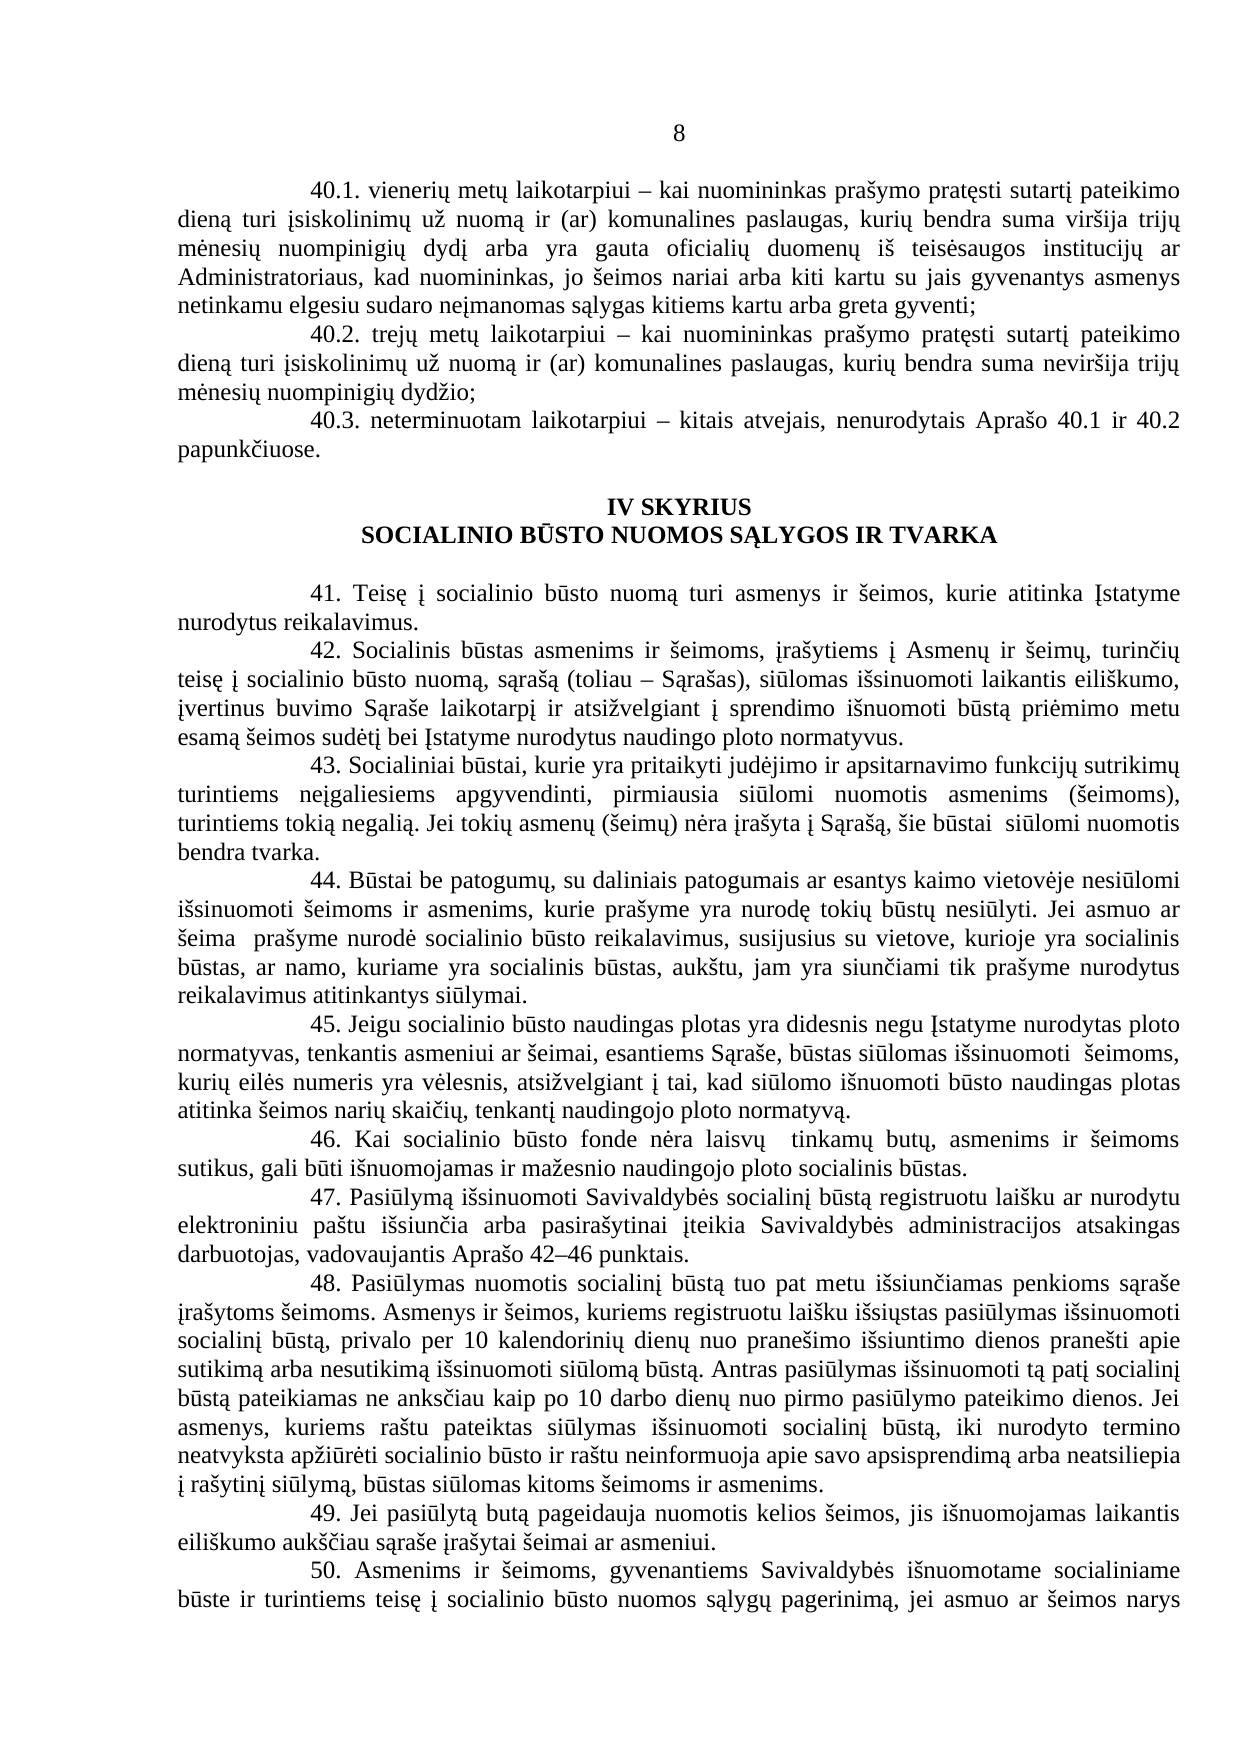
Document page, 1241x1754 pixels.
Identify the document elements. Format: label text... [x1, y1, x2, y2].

text 50. Asmenims ir šeimoms, gyvenantiems Savivaldybės išnuomotame socialiniame būste ir turintiems teisę į socialinio būsto nuomos sąlygų pagerinimą, jei asmuo ar šeimos narys [177, 1556, 1181, 1613]
text 47. Pasiūlymą išsinuomoti Savivaldybės socialinį būstą registruotu laišku ar nurodytu elektroniniu paštu išsiunčia arba pasirašytinai įteikia Savivaldybės administracijos atsakingas darbuotojas, vadovaujantis Aprašo 42–46 punktais. [177, 1182, 1181, 1268]
text 46. Kai socialinio būsto fonde nėra laisvų tinkamų butų, asmenims ir šeimoms sutikus, gali būti išnuomojamas ir mažesnio naudingojo ploto socialinis būstas. [177, 1124, 1181, 1182]
text SOCIALINIO BŪSTO NUOMOS SĄLYGOS IR TVARKA [177, 521, 1181, 549]
text IV SKYRIUS [177, 492, 1181, 521]
text 42. Socialinis būstas asmenims ir šeimoms, įrašytiems į Asmenų ir šeimų, turinčių teisę į socialinio būsto nuomą, sąrašą (toliau – Sąrašas), siūlomas išsinuomoti laikantis eiliškumo, įvertinus buvimo Sąraše laikotarpį ir atsižvelgiant į sprendimo išnuomoti būstą priėmimo metu esamą šeimos sudėtį bei Įstatyme nurodytus naudingo ploto normatyvus. [177, 636, 1181, 751]
text 40.3. neterminuotam laikotarpiui – kitais atvejais, nenurodytais Aprašo 40.1 ir 40.2 papunkčiuose. [177, 406, 1181, 463]
text 49. Jei pasiūlytą butą pageidauja nuomotis kelios šeimos, jis išnuomojamas laikantis eiliškumo aukščiau sąraše įrašytai šeimai ar asmeniui. [177, 1498, 1181, 1556]
text 45. Jeigu socialinio būsto naudingas plotas yra didesnis negu Įstatyme nurodytas ploto normatyvas, tenkantis asmeniui ar šeimai, esantiems Sąraše, būstas siūlomas išsinuomoti šeimoms, kurių eilės numeris yra vėlesnis, atsižvelgiant į tai, kad siūlomo išnuomoti būsto naudingas plotas atitinka šeimos narių skaičių, tenkantį naudingojo ploto normatyvą. [177, 1009, 1181, 1124]
text 44. Būstai be patogumų, su daliniais patogumais ar esantys kaimo vietovėje nesiūlomi išsinuomoti šeimoms ir asmenims, kurie prašyme yra nurodę tokių būstų nesiūlyti. Jei asmuo ar šeima prašyme nurodė socialinio būsto reikalavimus, susijusius su vietove, kurioje yra socialinis būstas, ar namo, kuriame yra socialinis būstas, aukštu, jam yra siunčiami tik prašyme nurodytus reikalavimus atitinkantys siūlymai. [177, 866, 1181, 1009]
text 41. Teisę į socialinio būsto nuomą turi asmenys ir šeimos, kurie atitinka Įstatyme nurodytus reikalavimus. [177, 578, 1181, 636]
text 40.1. vienerių metų laikotarpiui – kai nuomininkas prašymo pratęsti sutartį pateikimo dieną turi įsiskolinimų už nuomą ir (ar) komunalines paslaugas, kurių bendra suma viršija trijų mėnesių nuompinigių dydį arba yra gauta oficialių duomenų iš teisėsaugos institucijų ar Administratoriaus, kad nuomininkas, jo šeimos nariai arba kiti kartu su jais gyvenantys asmenys netinkamu elgesiu sudaro neįmanomas sąlygas kitiems kartu arba greta gyventi; [177, 176, 1181, 319]
text 40.2. trejų metų laikotarpiui – kai nuomininkas prašymo pratęsti sutartį pateikimo dieną turi įsiskolinimų už nuomą ir (ar) komunalines paslaugas, kurių bendra suma neviršija trijų mėnesių nuompinigių dydžio; [177, 319, 1181, 406]
text 43. Socialiniai būstai, kurie yra pritaikyti judėjimo ir apsitarnavimo funkcijų sutrikimų turintiems neįgaliesiems apgyvendinti, pirmiausia siūlomi nuomotis asmenims (šeimoms), turintiems tokią negalią. Jei tokių asmenų (šeimų) nėra įrašyta į Sąrašą, šie būstai siūlomi nuomotis bendra tvarka. [177, 751, 1181, 866]
text 48. Pasiūlymas nuomotis socialinį būstą tuo pat metu išsiunčiamas penkioms sąraše įrašytoms šeimoms. Asmenys ir šeimos, kuriems registruotu laišku išsiųstas pasiūlymas išsinuomoti socialinį būstą, privalo per 10 kalendorinių dienų nuo pranešimo išsiuntimo dienos pranešti apie sutikimą arba nesutikimą išsinuomoti siūlomą būstą. Antras pasiūlymas išsinuomoti tą patį socialinį būstą pateikiamas ne anksčiau kaip po 10 darbo dienų nuo pirmo pasiūlymo pateikimo dienos. Jei asmenys, kuriems raštu pateiktas siūlymas išsinuomoti socialinį būstą, iki nurodyto termino neatvyksta apžiūrėti socialinio būsto ir raštu neinformuoja apie savo apsisprendimą arba neatsiliepia į rašytinį siūlymą, būstas siūlomas kitoms šeimoms ir asmenims. [177, 1268, 1181, 1498]
